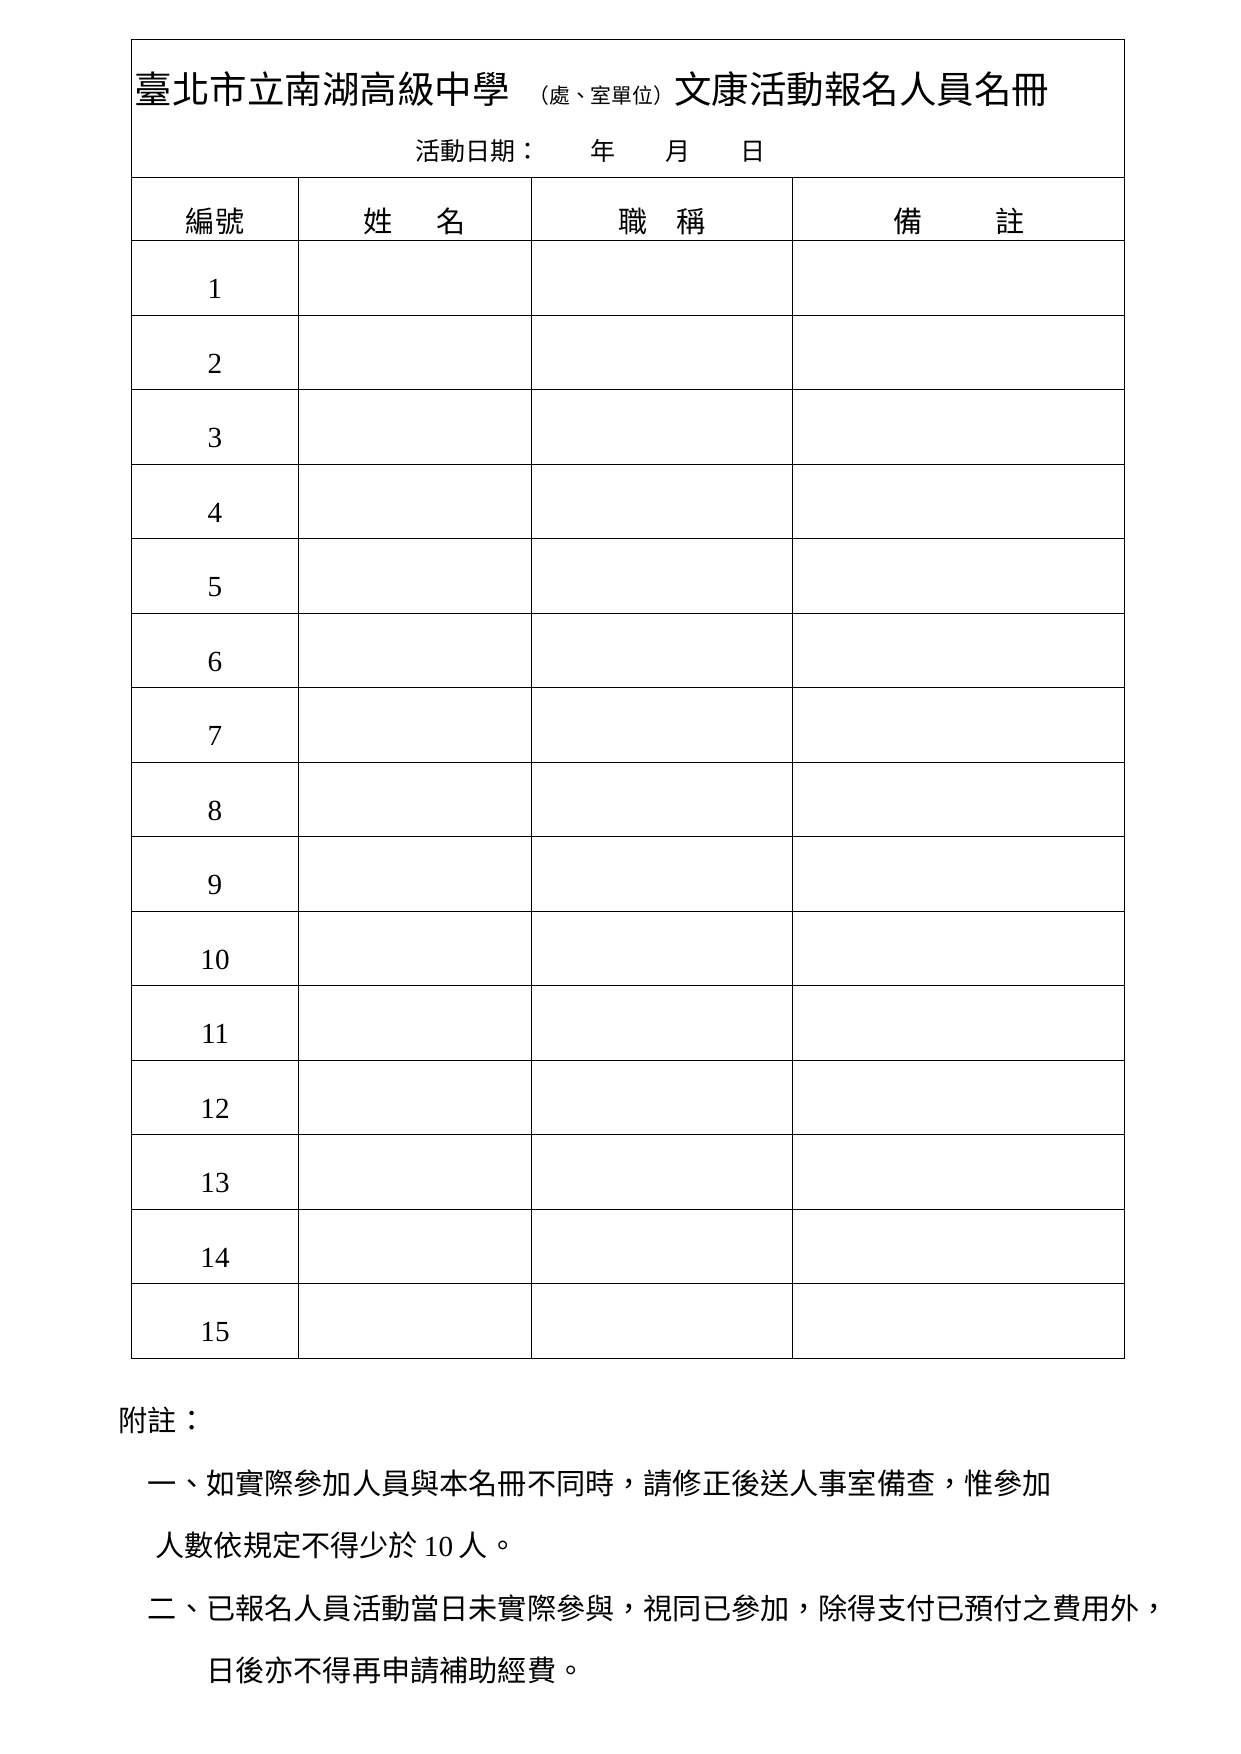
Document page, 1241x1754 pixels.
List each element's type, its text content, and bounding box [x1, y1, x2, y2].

table_cell [532, 1284, 792, 1357]
table_cell [299, 912, 531, 985]
text 人數依規定不得少於10人。 [104, 1502, 1181, 1565]
table_cell 15 [132, 1284, 298, 1357]
table_cell [299, 986, 531, 1059]
table_cell [793, 241, 1124, 315]
text 日後亦不得再申請補助經費。 [162, 1627, 1181, 1690]
table_cell [793, 1061, 1124, 1134]
table_cell [532, 539, 792, 613]
table_cell [299, 837, 531, 911]
table_cell 7 [132, 688, 298, 762]
table_cell [793, 539, 1124, 613]
table_cell [793, 614, 1124, 687]
text 附註： [118, 1377, 1181, 1440]
table_cell [793, 763, 1124, 836]
table_cell [299, 1284, 531, 1357]
table_cell 5 [132, 539, 298, 613]
table_cell [299, 614, 531, 687]
table_cell [532, 837, 792, 911]
table_cell 3 [132, 390, 298, 464]
table_cell [793, 1210, 1124, 1283]
table_cell 8 [132, 763, 298, 836]
table_cell [793, 837, 1124, 911]
table_cell 10 [132, 912, 298, 985]
table_cell [532, 390, 792, 464]
table_cell 4 [132, 465, 298, 538]
table_cell 6 [132, 614, 298, 687]
table_cell 備 註 [793, 178, 1124, 240]
table_cell 職 稱 [532, 178, 792, 240]
table_cell [532, 763, 792, 836]
table_cell [299, 465, 531, 538]
table_cell [793, 465, 1124, 538]
table_cell [299, 1061, 531, 1134]
table_cell 編號 [132, 178, 298, 240]
table_cell [532, 241, 792, 315]
table_cell [793, 986, 1124, 1059]
table_cell [793, 316, 1124, 389]
table_cell 14 [132, 1210, 298, 1283]
text 一、如實際參加人員與本名冊不同時，請修正後送人事室備查，惟參加 [148, 1440, 1181, 1502]
table_cell 姓 名 [299, 178, 531, 240]
table_cell [299, 241, 531, 315]
table_cell [532, 465, 792, 538]
table_cell 11 [132, 986, 298, 1059]
table_cell [299, 1135, 531, 1208]
table_cell 2 [132, 316, 298, 389]
table_cell 9 [132, 837, 298, 911]
table_cell [532, 1061, 792, 1134]
table_cell [532, 688, 792, 762]
table_cell [299, 688, 531, 762]
text 二、已報名人員活動當日未實際參與，視同已參加，除得支付已預付之費用外， [148, 1565, 1181, 1627]
table_header 臺北市立南湖高級中學 （處、室單位）文康活動報名人員名冊 活動日期： 年 月 日 [132, 40, 1124, 177]
table_cell [532, 1210, 792, 1283]
table_cell [299, 1210, 531, 1283]
table_cell [793, 912, 1124, 985]
table_cell 1 [132, 241, 298, 315]
table_cell [299, 539, 531, 613]
table_cell [299, 316, 531, 389]
table_cell [532, 1135, 792, 1208]
table_cell [299, 763, 531, 836]
table_cell [793, 1135, 1124, 1208]
table_cell 12 [132, 1061, 298, 1134]
table_cell [532, 986, 792, 1059]
table_cell [299, 390, 531, 464]
table_cell [532, 912, 792, 985]
table_cell [532, 316, 792, 389]
table_cell [793, 390, 1124, 464]
table_cell 13 [132, 1135, 298, 1208]
table_cell [793, 688, 1124, 762]
table_cell [532, 614, 792, 687]
table_cell [793, 1284, 1124, 1357]
